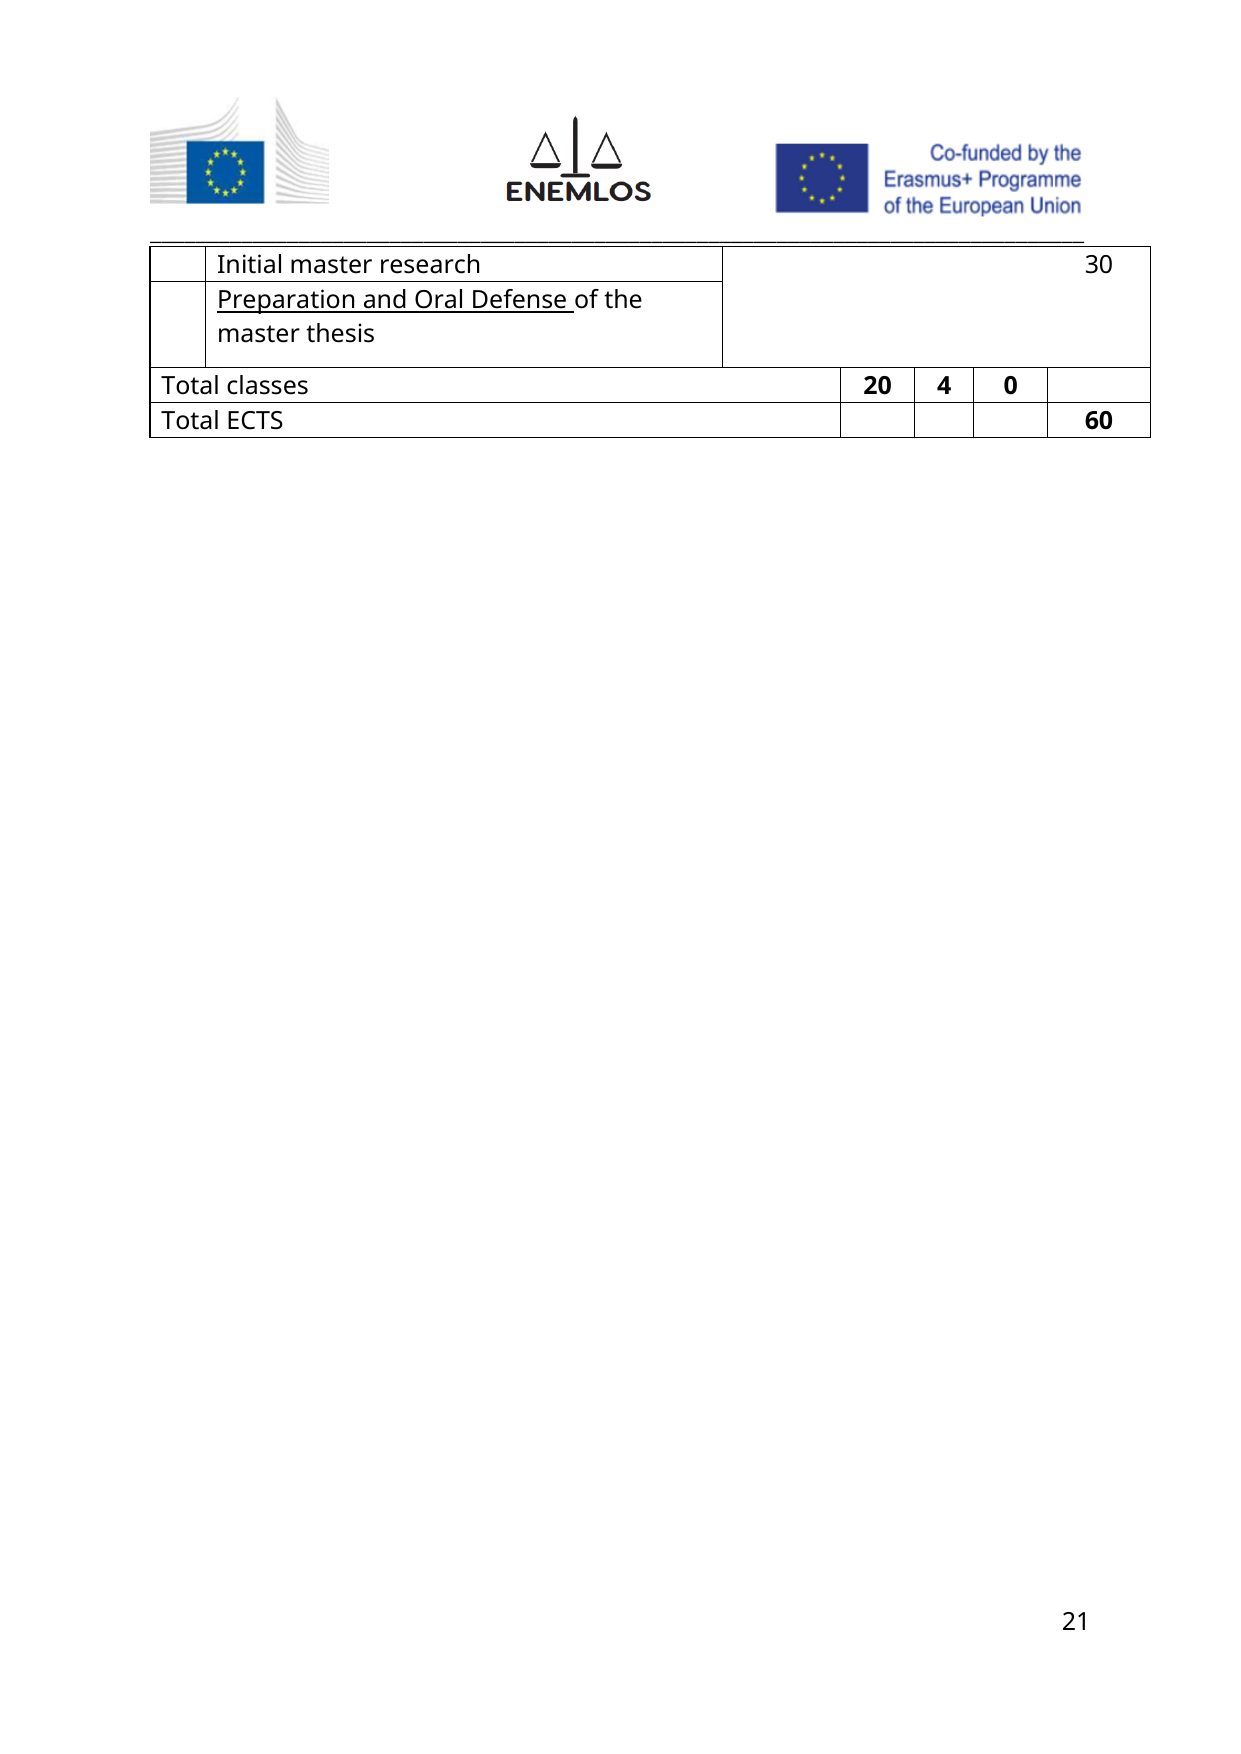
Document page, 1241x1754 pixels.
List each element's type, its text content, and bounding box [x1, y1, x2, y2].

table_cell 60 [1048, 403, 1150, 437]
table_cell Total classes [151, 368, 840, 402]
table_cell Initial master research [206, 247, 722, 281]
table_cell Total ECTS [151, 403, 840, 437]
table_cell [723, 281, 1047, 367]
table_cell [151, 282, 205, 367]
table_cell 4 [915, 368, 973, 402]
table_cell Preparation and Oral Defense of the master thesis [206, 282, 722, 367]
table_cell [841, 403, 914, 437]
table_cell [151, 247, 205, 281]
table_cell [915, 403, 973, 437]
table_cell 30 [1047, 247, 1150, 367]
table_cell [974, 403, 1047, 437]
table_cell 20 [841, 368, 914, 402]
table_cell 0 [974, 368, 1047, 402]
table_cell [1048, 368, 1150, 402]
table_cell [723, 247, 1047, 281]
